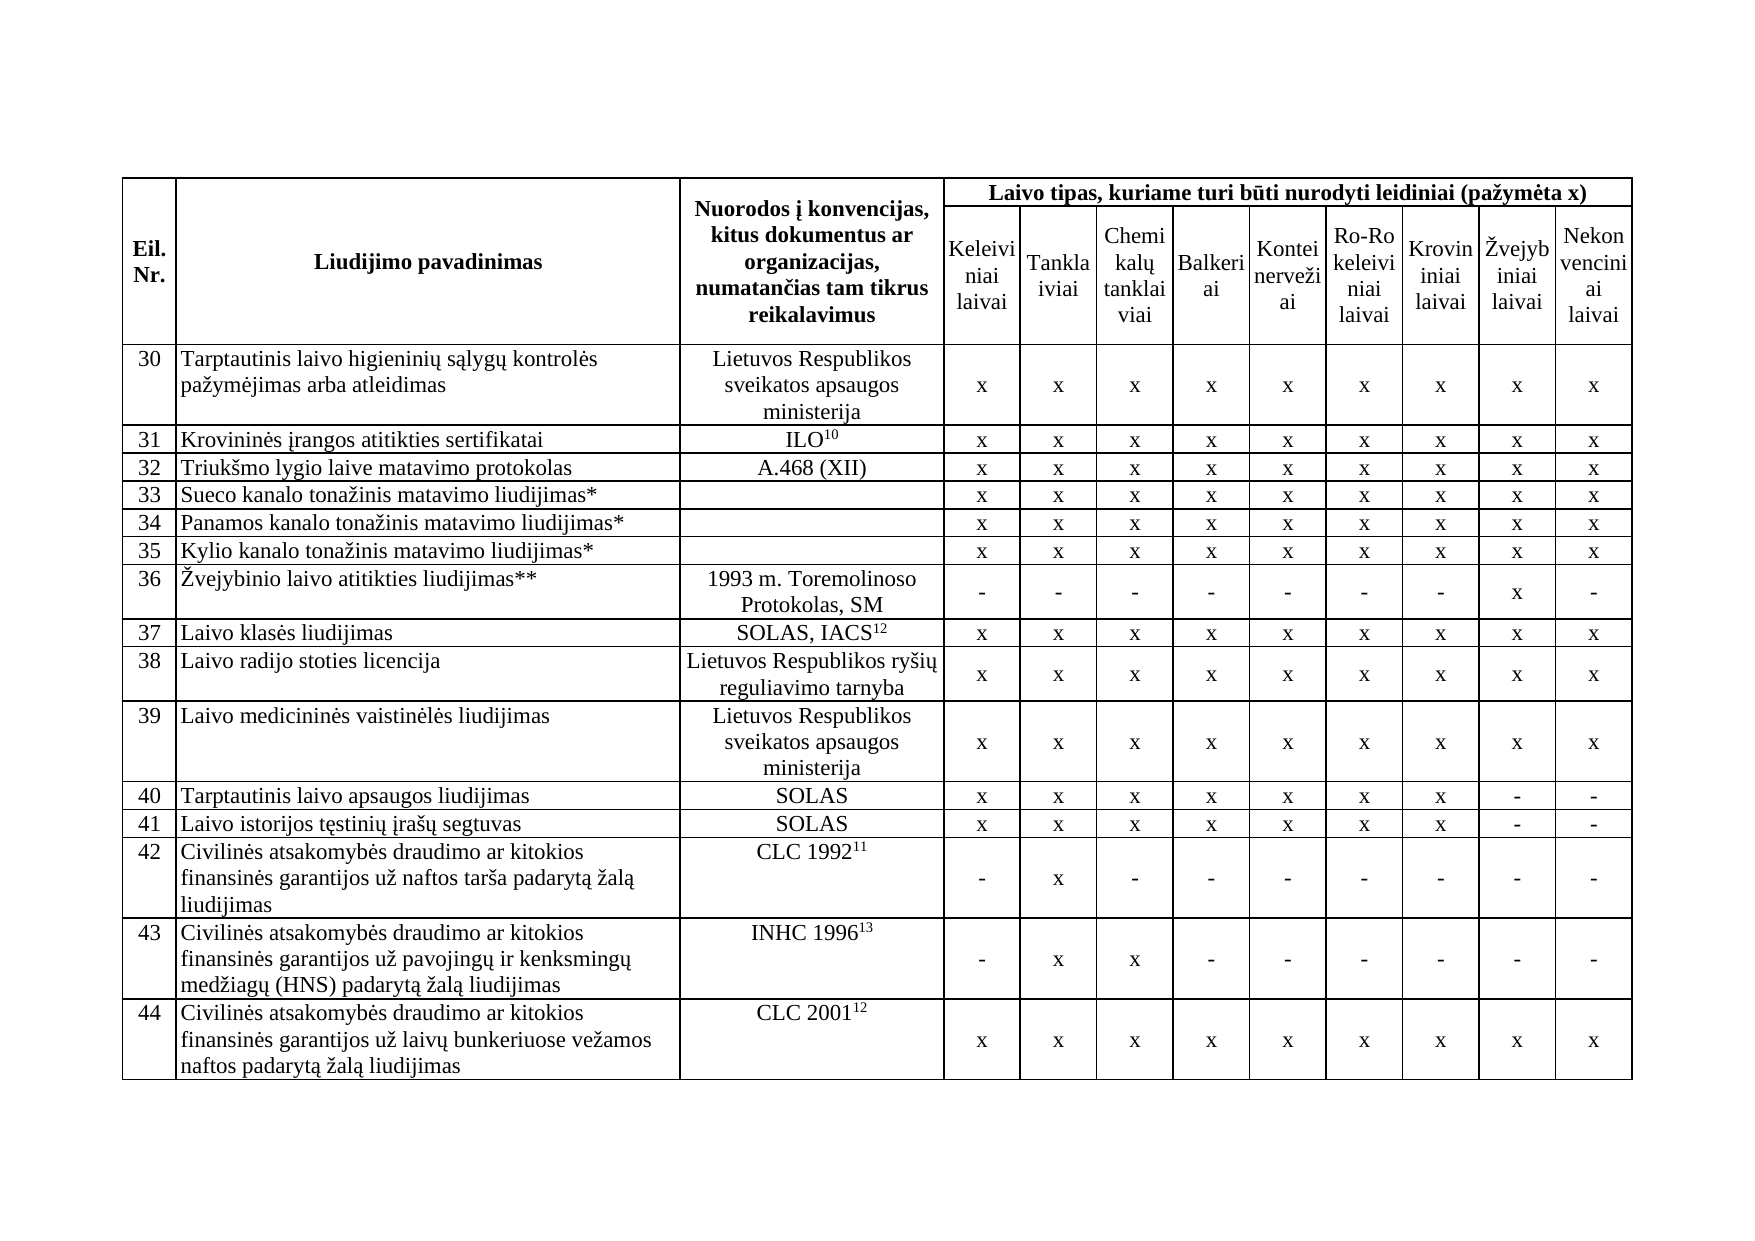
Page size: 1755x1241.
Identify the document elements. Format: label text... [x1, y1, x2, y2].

table_cell Chemikalų tanklaiviai [1097, 207, 1172, 343]
table_cell x [1403, 454, 1478, 480]
table_cell x [945, 426, 1019, 452]
table_cell x [1250, 702, 1325, 781]
table_cell Lietuvos Respublikos sveikatos apsaugos ministerija [681, 345, 943, 424]
table_cell x [945, 510, 1019, 536]
table_cell - [1403, 919, 1478, 998]
table_cell Kylio kanalo tonažinis matavimo liudijimas* [177, 537, 679, 564]
table_cell - [1480, 919, 1555, 998]
table_cell x [1250, 620, 1325, 646]
table_cell x [945, 620, 1019, 646]
table_cell x [945, 454, 1019, 480]
table_cell x [1250, 345, 1325, 424]
table_cell x [1174, 620, 1249, 646]
table_cell Civilinės atsakomybės draudimo ar kitokios finansinės garantijos už pavojingų ir kenksmingų medžiagų (HNS) padarytą žalą liudijimas [177, 919, 679, 998]
table_cell Krovininės įrangos atitikties sertifikatai [177, 426, 679, 452]
table_cell - [1327, 838, 1402, 917]
table_cell x [1097, 345, 1172, 424]
table_cell x [1556, 345, 1631, 424]
table_cell x [1480, 454, 1555, 480]
table_cell x [1021, 510, 1096, 536]
table_cell Laivo medicininės vaistinėlės liudijimas [177, 702, 679, 781]
table_cell x [1021, 647, 1096, 700]
table_cell x [1327, 702, 1402, 781]
table_cell - [945, 565, 1019, 618]
table_cell 32 [123, 454, 175, 480]
table_cell - [1250, 838, 1325, 917]
table_cell x [1174, 454, 1249, 480]
table_cell 41 [123, 810, 175, 837]
table_cell x [1250, 454, 1325, 480]
table_cell SOLAS, IACS12 [681, 620, 943, 646]
table_cell Ro-Ro keleiviniai laivai [1327, 207, 1402, 343]
table_cell x [1556, 620, 1631, 646]
table_cell x [1327, 537, 1402, 564]
table_cell x [1174, 647, 1249, 700]
table_cell - [1021, 565, 1096, 618]
table_cell [681, 537, 943, 564]
table_cell - [1480, 838, 1555, 917]
table_cell 31 [123, 426, 175, 452]
table_cell SOLAS [681, 782, 943, 809]
table_cell x [1097, 537, 1172, 564]
table_cell x [1021, 537, 1096, 564]
table_cell x [1097, 782, 1172, 809]
table_cell x [1021, 620, 1096, 646]
table_cell Balkeriai [1174, 207, 1249, 343]
table_cell x [1021, 782, 1096, 809]
table_header Liudijimo pavadinimas [177, 179, 679, 343]
table_cell x [1403, 702, 1478, 781]
table_cell x [1556, 647, 1631, 700]
table_cell x [1174, 426, 1249, 452]
table_cell - [1250, 565, 1325, 618]
table_cell 40 [123, 782, 175, 809]
table_cell x [1327, 510, 1402, 536]
table_cell x [1480, 537, 1555, 564]
table_cell - [1250, 919, 1325, 998]
table_cell x [1403, 482, 1478, 508]
table_cell - [1556, 919, 1631, 998]
table_cell x [1174, 510, 1249, 536]
table_cell x [1403, 345, 1478, 424]
table_cell x [1021, 426, 1096, 452]
table_cell Tarptautinis laivo apsaugos liudijimas [177, 782, 679, 809]
table_cell x [1480, 426, 1555, 452]
table_cell x [1097, 620, 1172, 646]
table_cell x [945, 537, 1019, 564]
table_cell Triukšmo lygio laive matavimo protokolas [177, 454, 679, 480]
table_cell x [1480, 345, 1555, 424]
table_cell x [1480, 1000, 1555, 1078]
table_cell x [945, 702, 1019, 781]
table_cell [681, 510, 943, 536]
table_cell x [1250, 426, 1325, 452]
table_cell x [1403, 782, 1478, 809]
table_cell - [1097, 565, 1172, 618]
table_cell x [1327, 782, 1402, 809]
table_cell x [1250, 810, 1325, 837]
table_cell - [1327, 565, 1402, 618]
table_cell - [1403, 838, 1478, 917]
table_cell x [1097, 482, 1172, 508]
table_cell x [1480, 510, 1555, 536]
table_cell x [1021, 1000, 1096, 1078]
table_cell x [1327, 454, 1402, 480]
table_cell 37 [123, 620, 175, 646]
table_cell Lietuvos Respublikos sveikatos apsaugos ministerija [681, 702, 943, 781]
table_cell x [1097, 454, 1172, 480]
table_cell Sueco kanalo tonažinis matavimo liudijimas* [177, 482, 679, 508]
table_cell - [1480, 810, 1555, 837]
table_cell x [1327, 345, 1402, 424]
table_cell x [1556, 482, 1631, 508]
table_cell x [1174, 1000, 1249, 1078]
table_cell x [1327, 426, 1402, 452]
table_cell x [1097, 702, 1172, 781]
table_cell - [1174, 919, 1249, 998]
table_cell x [945, 482, 1019, 508]
table_cell 44 [123, 1000, 175, 1078]
table_cell x [1174, 345, 1249, 424]
table_cell x [1403, 620, 1478, 646]
table_cell x [1403, 647, 1478, 700]
table_cell x [1556, 1000, 1631, 1078]
table_cell A.468 (XII) [681, 454, 943, 480]
table_header Eil. Nr. [123, 179, 175, 343]
table_cell x [1480, 482, 1555, 508]
table_cell Nekonvenciniai laivai [1556, 207, 1631, 343]
table_cell x [1556, 426, 1631, 452]
table_cell ILO10 [681, 426, 943, 452]
table_cell x [1021, 838, 1096, 917]
table_header Laivo tipas, kuriame turi būti nurodyti leidiniai (pažymėta x) [945, 179, 1631, 205]
table_cell Žvejybinio laivo atitikties liudijimas** [177, 565, 679, 618]
table_cell 43 [123, 919, 175, 998]
table_cell x [1403, 810, 1478, 837]
table_cell Laivo istorijos tęstinių įrašų segtuvas [177, 810, 679, 837]
table_cell x [1480, 565, 1555, 618]
table_cell 30 [123, 345, 175, 424]
table_cell x [1097, 426, 1172, 452]
table_cell CLC 199211 [681, 838, 943, 917]
table_cell x [1556, 510, 1631, 536]
table_cell x [1021, 702, 1096, 781]
table_header Nuorodos į konvencijas, kitus dokumentus ar organizacijas, numatančias tam tikrus reikalavimus [681, 179, 943, 343]
table_cell x [1174, 702, 1249, 781]
table_cell Lietuvos Respublikos ryšių reguliavimo tarnyba [681, 647, 943, 700]
table_cell - [1174, 838, 1249, 917]
table_cell Žvejybiniai laivai [1480, 207, 1555, 343]
table_cell x [1556, 537, 1631, 564]
table_cell x [1327, 482, 1402, 508]
table_cell 42 [123, 838, 175, 917]
table_cell x [1250, 482, 1325, 508]
table_cell x [1097, 647, 1172, 700]
table_cell x [1097, 919, 1172, 998]
table_cell Tarptautinis laivo higieninių sąlygų kontrolės pažymėjimas arba atleidimas [177, 345, 679, 424]
table_cell x [1097, 1000, 1172, 1078]
table_cell x [1021, 482, 1096, 508]
table_cell Laivo klasės liudijimas [177, 620, 679, 646]
table_cell - [1327, 919, 1402, 998]
table_cell x [1021, 919, 1096, 998]
table_cell x [945, 345, 1019, 424]
table_cell Krovininiai laivai [1403, 207, 1478, 343]
table_cell - [1556, 810, 1631, 837]
table_cell 36 [123, 565, 175, 618]
table_cell [681, 482, 943, 508]
table_cell x [1250, 537, 1325, 564]
table_cell 33 [123, 482, 175, 508]
table_cell x [1480, 647, 1555, 700]
table_cell x [1174, 537, 1249, 564]
table_cell x [1403, 426, 1478, 452]
table_cell 38 [123, 647, 175, 700]
table_cell x [1327, 810, 1402, 837]
table_cell x [1480, 702, 1555, 781]
table_cell Keleiviniai laivai [945, 207, 1019, 343]
table_cell x [1556, 702, 1631, 781]
table_cell - [1097, 838, 1172, 917]
table_cell 35 [123, 537, 175, 564]
table_cell x [1480, 620, 1555, 646]
table_cell INHC 199613 [681, 919, 943, 998]
table_cell - [1403, 565, 1478, 618]
table_cell x [1174, 482, 1249, 508]
table_cell x [945, 782, 1019, 809]
table_cell SOLAS [681, 810, 943, 837]
table_cell - [1556, 782, 1631, 809]
table_cell x [1021, 454, 1096, 480]
table_cell x [945, 1000, 1019, 1078]
table_cell x [1097, 510, 1172, 536]
table_cell x [1327, 620, 1402, 646]
table_cell - [945, 838, 1019, 917]
table_cell - [945, 919, 1019, 998]
table_cell x [1250, 1000, 1325, 1078]
table_cell x [1174, 782, 1249, 809]
table_cell x [1403, 1000, 1478, 1078]
table_cell - [1480, 782, 1555, 809]
table_cell x [1021, 345, 1096, 424]
table_cell x [1021, 810, 1096, 837]
table_cell Civilinės atsakomybės draudimo ar kitokios finansinės garantijos už laivų bunkeriuose vežamos naftos padarytą žalą liudijimas [177, 1000, 679, 1078]
table_cell x [1250, 782, 1325, 809]
table_cell 34 [123, 510, 175, 536]
table_cell x [1250, 647, 1325, 700]
table_cell Konteinervežiai [1250, 207, 1325, 343]
table_cell CLC 200112 [681, 1000, 943, 1078]
table_cell x [1556, 454, 1631, 480]
table_cell Laivo radijo stoties licencija [177, 647, 679, 700]
table_cell x [1327, 1000, 1402, 1078]
table_cell Civilinės atsakomybės draudimo ar kitokios finansinės garantijos už naftos tarša padarytą žalą liudijimas [177, 838, 679, 917]
table_cell x [945, 810, 1019, 837]
table_cell x [1250, 510, 1325, 536]
table_cell Tanklaiviai [1021, 207, 1096, 343]
table_cell x [1403, 510, 1478, 536]
table_cell - [1556, 565, 1631, 618]
table_cell x [1403, 537, 1478, 564]
table_cell x [1097, 810, 1172, 837]
table_cell 39 [123, 702, 175, 781]
table_cell - [1174, 565, 1249, 618]
table_cell x [1327, 647, 1402, 700]
table_cell x [1174, 810, 1249, 837]
table_cell - [1556, 838, 1631, 917]
table_cell x [945, 647, 1019, 700]
table_cell Panamos kanalo tonažinis matavimo liudijimas* [177, 510, 679, 536]
table_cell 1993 m. Toremolinoso Protokolas, SM [681, 565, 943, 618]
